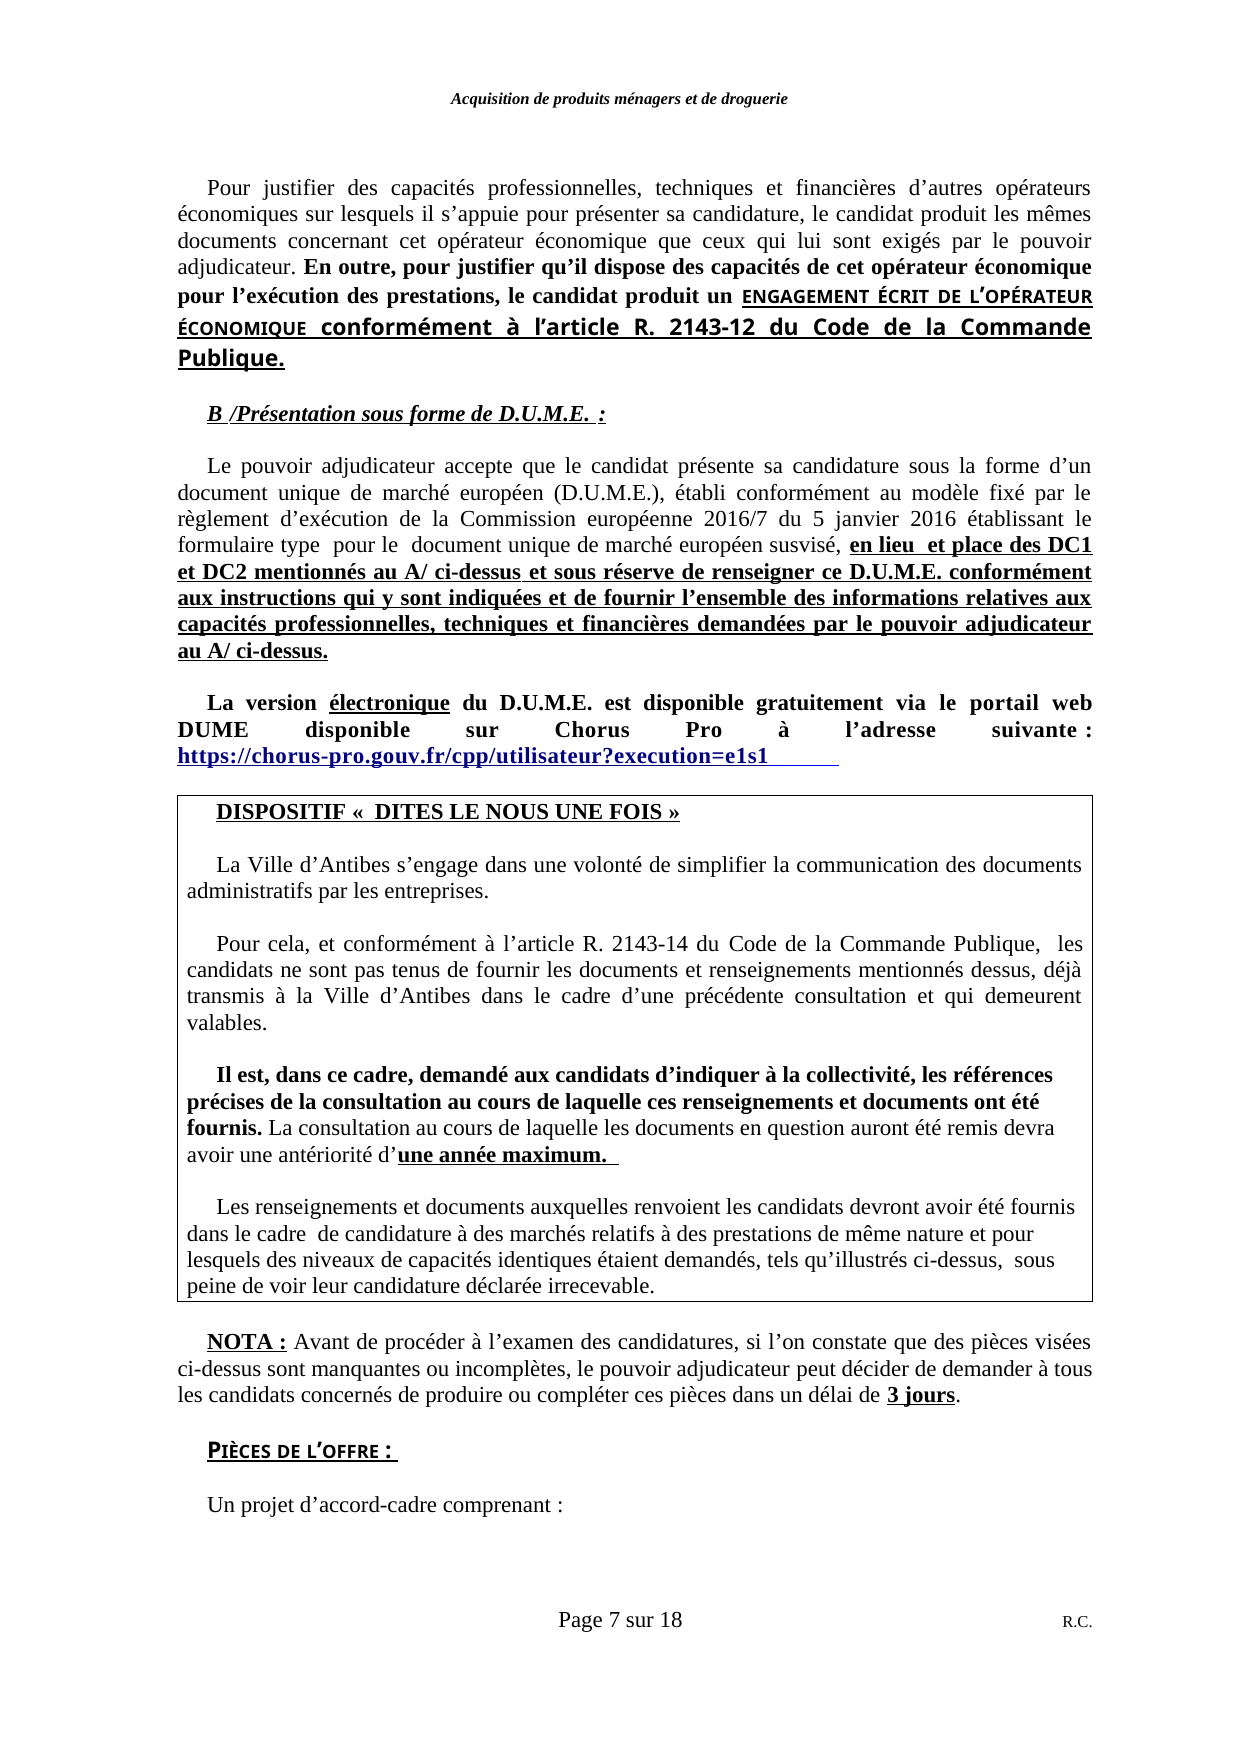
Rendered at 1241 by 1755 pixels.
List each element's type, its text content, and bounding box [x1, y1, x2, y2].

text Le pouvoir adjudicateur accepte que le candidat présente sa candidature sous la forme d’un document unique de marché européen (D.U.M.E.), établi conformément au modèle fixé par le règlement d’exécution de la Commission européenne 2016/7 du 5 janvier 2016 établissant le formulaire type pour le document unique de marché européen susvisé, en lieu et place des DC1 et DC2 mentionnés au A/ ci-dessus et sous réserve de renseigner ce D.U.M.E. conformément aux instructions qui y sont indiquées et de fournir l’ensemble des informations relatives aux capacités professionnelles, techniques et financières demandées par le pouvoir adjudicateur [177, 452, 1093, 633]
text La Ville d’Antibes s’engage dans une volonté de simplifier la communication des documents administratifs par les entreprises. [178, 848, 1092, 903]
text Pour justifier des capacités professionnelles, techniques et financières d’autres opérateurs économiques sur lesquels il s’appuie pour présenter sa candidature, le candidat produit les mêmes documents concernant cet opérateur économique que ceux qui lui sont exigés par le pouvoir adjudicateur. En outre, pour justifier qu’il dispose des capacités de cet opérateur économique pour l’exécution des prestations, le candidat produit un engagement écrit de l’opérateur économique conformément à l’article R. 2143-12 du Code de la Commande Publique. [177, 174, 1093, 373]
text Les renseignements et documents auxquelles renvoient les candidats devront avoir été fournis dans le cadre de candidature à des marchés relatifs à des prestations de même nature et pour lesquels des niveaux de capacités identiques étaient demandés, tels qu’illustrés ci-dessus, sous peine de voir leur candidature déclarée irrecevable. [178, 1190, 1092, 1301]
text au A/ ci-dessus. [177, 634, 1093, 663]
text Pour cela, et conformément à l’article R. 2143-14 du Code de la Commande Publique, les candidats ne sont pas tenus de fournir les documents et renseignements mentionnés dessus, déjà transmis à la Ville d’Antibes dans le cadre d’une précédente consultation et qui demeurent valables. [178, 927, 1092, 1035]
text Il est, dans ce cadre, demandé aux candidats d’indiquer à la collectivité, les références précises de la consultation au cours de laquelle ces renseignements et documents ont été fournis. La consultation au cours de laquelle les documents en question auront été remis devra avoir une antériorité d’une année maximum. [178, 1058, 1092, 1167]
text NOTA : Avant de procéder à l’examen des candidatures, si l’on constate que des pièces visées ci-dessus sont manquantes ou incomplètes, le pouvoir adjudicateur peut décider de demander à tous les candidats concernés de produire ou compléter ces pièces dans un délai de 3 jours. [177, 1328, 1093, 1407]
text B /Présentation sous forme de D.U.M.E. : [148, 399, 1093, 426]
text Pièces de l’offre : [177, 1434, 1093, 1465]
text La version électronique du D.U.M.E. est disponible gratuitement via le portail web DUME disponible sur Chorus Pro à l’adresse suivante : https://chorus-pro.gouv.fr/cpp/utilisateur?execution=e1s1 [177, 689, 1093, 768]
text Un projet d’accord-cadre comprenant : [207, 1491, 1093, 1518]
text DISPOSITIF « DITES LE NOUS UNE FOIS » [178, 796, 1092, 824]
